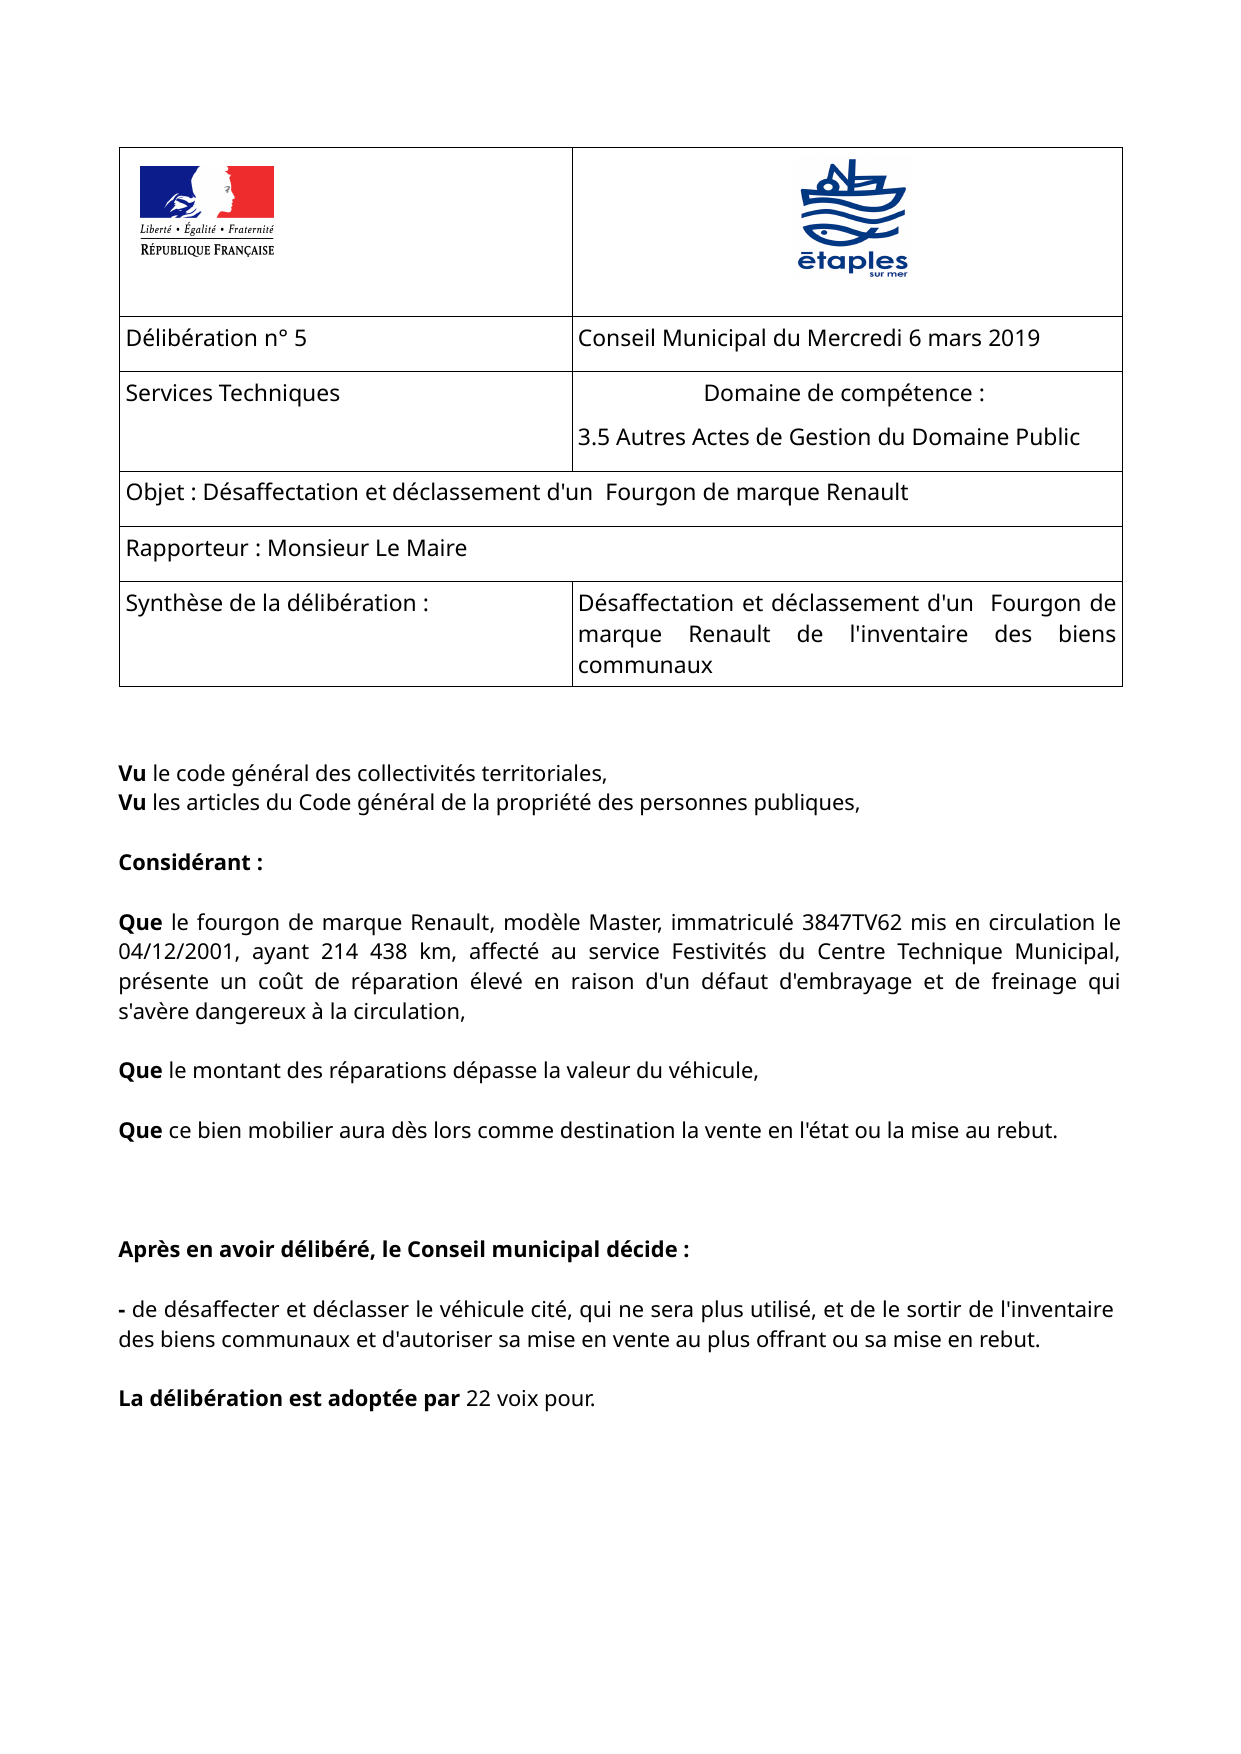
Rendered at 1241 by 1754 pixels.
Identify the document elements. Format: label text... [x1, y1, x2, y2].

table_cell Délibération n° 5 [120, 317, 572, 371]
text Vu le code général des collectivités territoriales, [118, 758, 1122, 787]
text La délibération est adoptée par 22 voix pour. [118, 1383, 1122, 1413]
text Après en avoir délibéré, le Conseil municipal décide : [118, 1234, 1122, 1264]
table_cell Synthèse de la délibération : [120, 582, 572, 686]
text - de désaffecter et déclasser le véhicule cité, qui ne sera plus utilisé, et de le sortir de l'inventaire des biens communaux et d'autoriser sa mise en vente au plus offrant ou sa mise en rebut. [118, 1294, 1116, 1353]
text Considérant : [118, 847, 1122, 877]
table_header [120, 148, 572, 316]
text Vu les articles du Code général de la propriété des personnes publiques, [118, 787, 1122, 817]
table_cell Désaffectation et déclassement d'un Fourgon de marque Renault de l'inventaire des biens communaux [573, 582, 1122, 686]
text Que le montant des réparations dépasse la valeur du véhicule, [118, 1056, 1122, 1085]
text Que le fourgon de marque Renault, modèle Master, immatriculé 3847TV62 mis en circulation le 04/12/2001, ayant 214 438 km, affecté au service Festivités du Centre Technique Municipal, présente un coût de réparation élevé en raison d'un défaut d'embrayage et de freinage qui s'avère dangereux à la circulation, [118, 907, 1122, 1026]
picture [793, 155, 914, 281]
picture [140, 166, 274, 257]
text Que ce bien mobilier aura dès lors comme destination la vente en l'état ou la mise au rebut. [118, 1115, 1122, 1145]
table_cell Conseil Municipal du Mercredi 6 mars 2019 [573, 317, 1122, 371]
table_cell Rapporteur : Monsieur Le Maire [120, 527, 1122, 581]
table_cell Objet : Désaffectation et déclassement d'un Fourgon de marque Renault [120, 472, 1122, 526]
table_cell Domaine de compétence : 3.5 Autres Actes de Gestion du Domaine Public [573, 372, 1122, 471]
table_header [573, 148, 1122, 316]
table_cell Services Techniques [120, 372, 572, 471]
